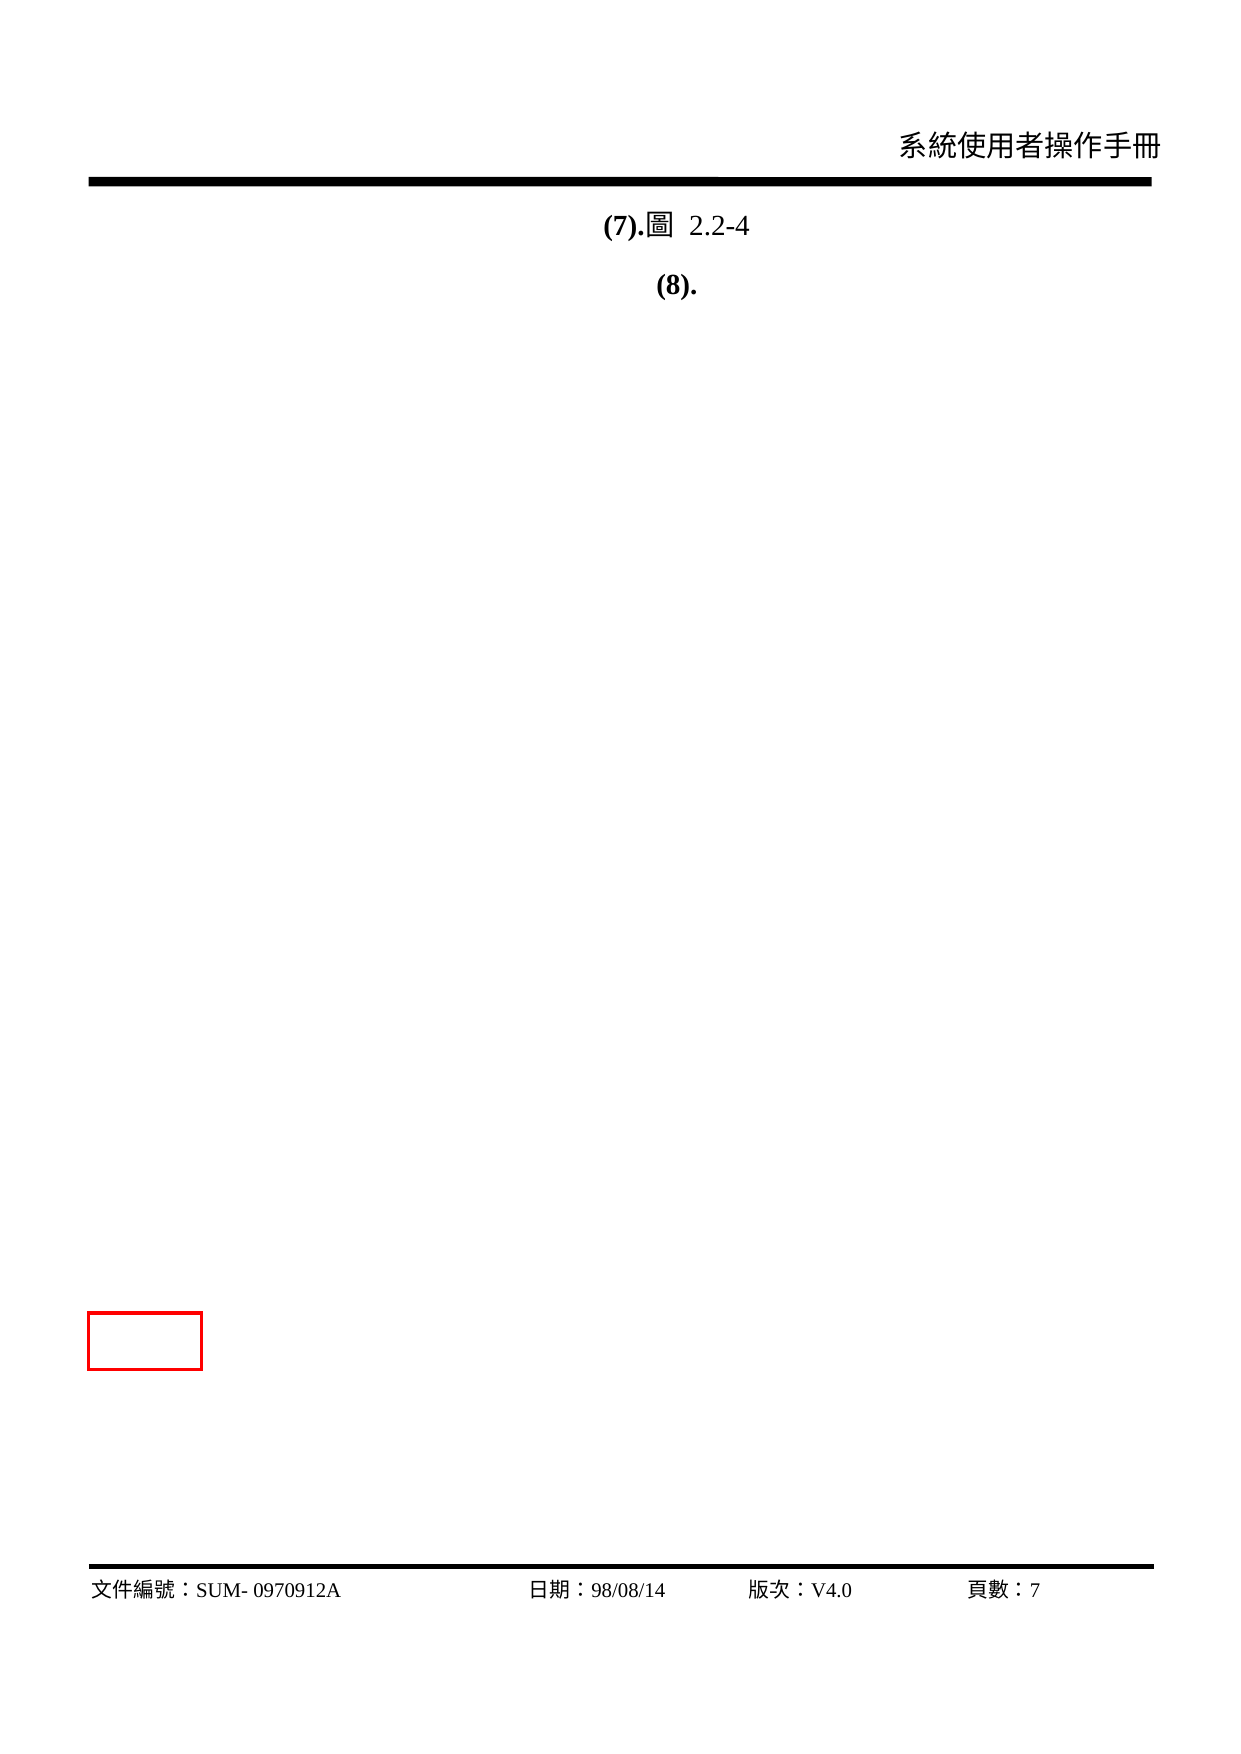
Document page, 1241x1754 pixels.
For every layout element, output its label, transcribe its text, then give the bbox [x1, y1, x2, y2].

subtitle 圖 2.2‑4 [201, 202, 1152, 244]
